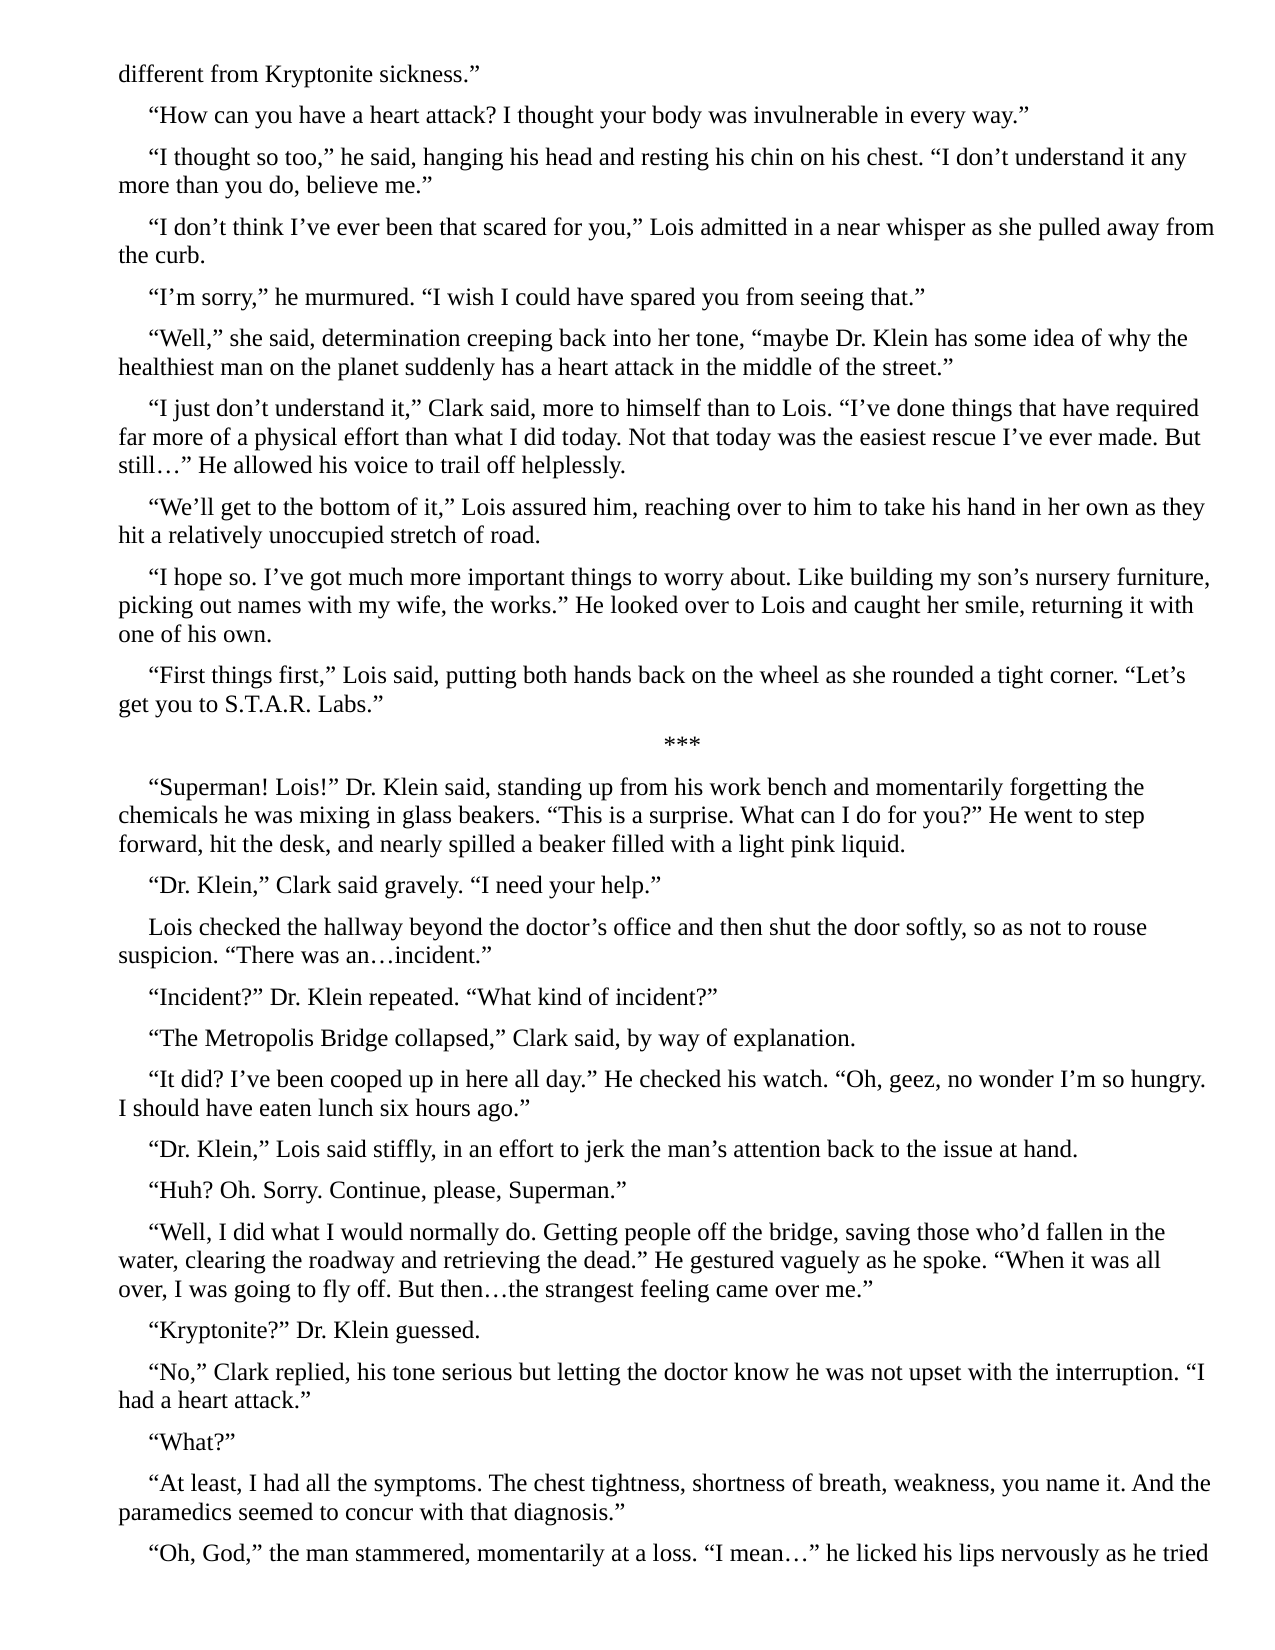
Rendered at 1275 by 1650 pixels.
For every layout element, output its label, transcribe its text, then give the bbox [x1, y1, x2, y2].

text “No,” Clark replied, his tone serious but letting the doctor know he was not upset with the interruption. “I had a heart attack.” [118, 1357, 1216, 1414]
text “How can you have a heart attack? I thought your body was invulnerable in every way.” [118, 100, 1216, 129]
text Lois checked the hallway beyond the doctor’s office and then shut the door softly, so as not to rouse suspicion. “There was an…incident.” [118, 912, 1216, 969]
text “We’ll get to the bottom of it,” Lois assured him, reaching over to him to take his hand in her own as they hit a relatively unoccupied stretch of road. [118, 492, 1216, 549]
text “I hope so. I’ve got much more important things to worry about. Like building my son’s nursery furniture, picking out names with my wife, the works.” He looked over to Lois and caught her smile, returning it with one of his own. [118, 562, 1216, 648]
text different from Kryptonite sickness.” [118, 59, 1216, 88]
text *** [118, 730, 1216, 759]
text “I thought so too,” he said, hanging his head and resting his chin on his chest. “I don’t understand it any more than you do, believe me.” [118, 142, 1216, 199]
text “Kryptonite?” Dr. Klein guessed. [118, 1315, 1216, 1344]
text “Oh, God,” the man stammered, momentarily at a loss. “I mean…” he licked his lips nervously as he tried [118, 1538, 1216, 1567]
text “What?” [118, 1427, 1216, 1455]
text “I just don’t understand it,” Clark said, more to himself than to Lois. “I’ve done things that have required far more of a physical effort than what I did today. Not that today was the easiest rescue I’ve ever made. But still…” He allowed his voice to trail off helplessly. [118, 393, 1216, 479]
text “Well,” she said, determination creeping back into her tone, “maybe Dr. Klein has some idea of why the healthiest man on the planet suddenly has a heart attack in the middle of the street.” [118, 323, 1216, 380]
text “Dr. Klein,” Lois said stiffly, in an effort to jerk the man’s attention back to the issue at hand. [118, 1134, 1216, 1163]
text “Dr. Klein,” Clark said gravely. “I need your help.” [118, 870, 1216, 899]
text “It did? I’ve been cooped up in here all day.” He checked his watch. “Oh, geez, no wonder I’m so hungry. I should have eaten lunch six hours ago.” [118, 1064, 1216, 1122]
text “I’m sorry,” he murmured. “I wish I could have spared you from seeing that.” [118, 282, 1216, 310]
text “Well, I did what I would normally do. Getting people off the bridge, saving those who’d fallen in the water, clearing the roadway and retrieving the dead.” He gestured vaguely as he spoke. “When it was all over, I was going to fly off. But then…the strangest feeling came over me.” [118, 1217, 1216, 1303]
text “Huh? Oh. Sorry. Continue, please, Superman.” [118, 1175, 1216, 1204]
text “Superman! Lois!” Dr. Klein said, standing up from his work bench and momentarily forgetting the chemicals he was mixing in glass beakers. “This is a surprise. What can I do for you?” He went to step forward, hit the desk, and nearly spilled a beaker filled with a light pink liquid. [118, 772, 1216, 858]
text “At least, I had all the symptoms. The chest tightness, shortness of breath, weakness, you name it. And the paramedics seemed to concur with that diagnosis.” [118, 1468, 1216, 1525]
text “The Metropolis Bridge collapsed,” Clark said, by way of explanation. [118, 1023, 1216, 1052]
text “First things first,” Lois said, putting both hands back on the wheel as she rounded a tight corner. “Let’s get you to S.T.A.R. Labs.” [118, 660, 1216, 718]
text “I don’t think I’ve ever been that scared for you,” Lois admitted in a near whisper as she pulled away from the curb. [118, 212, 1216, 269]
text “Incident?” Dr. Klein repeated. “What kind of incident?” [118, 982, 1216, 1010]
